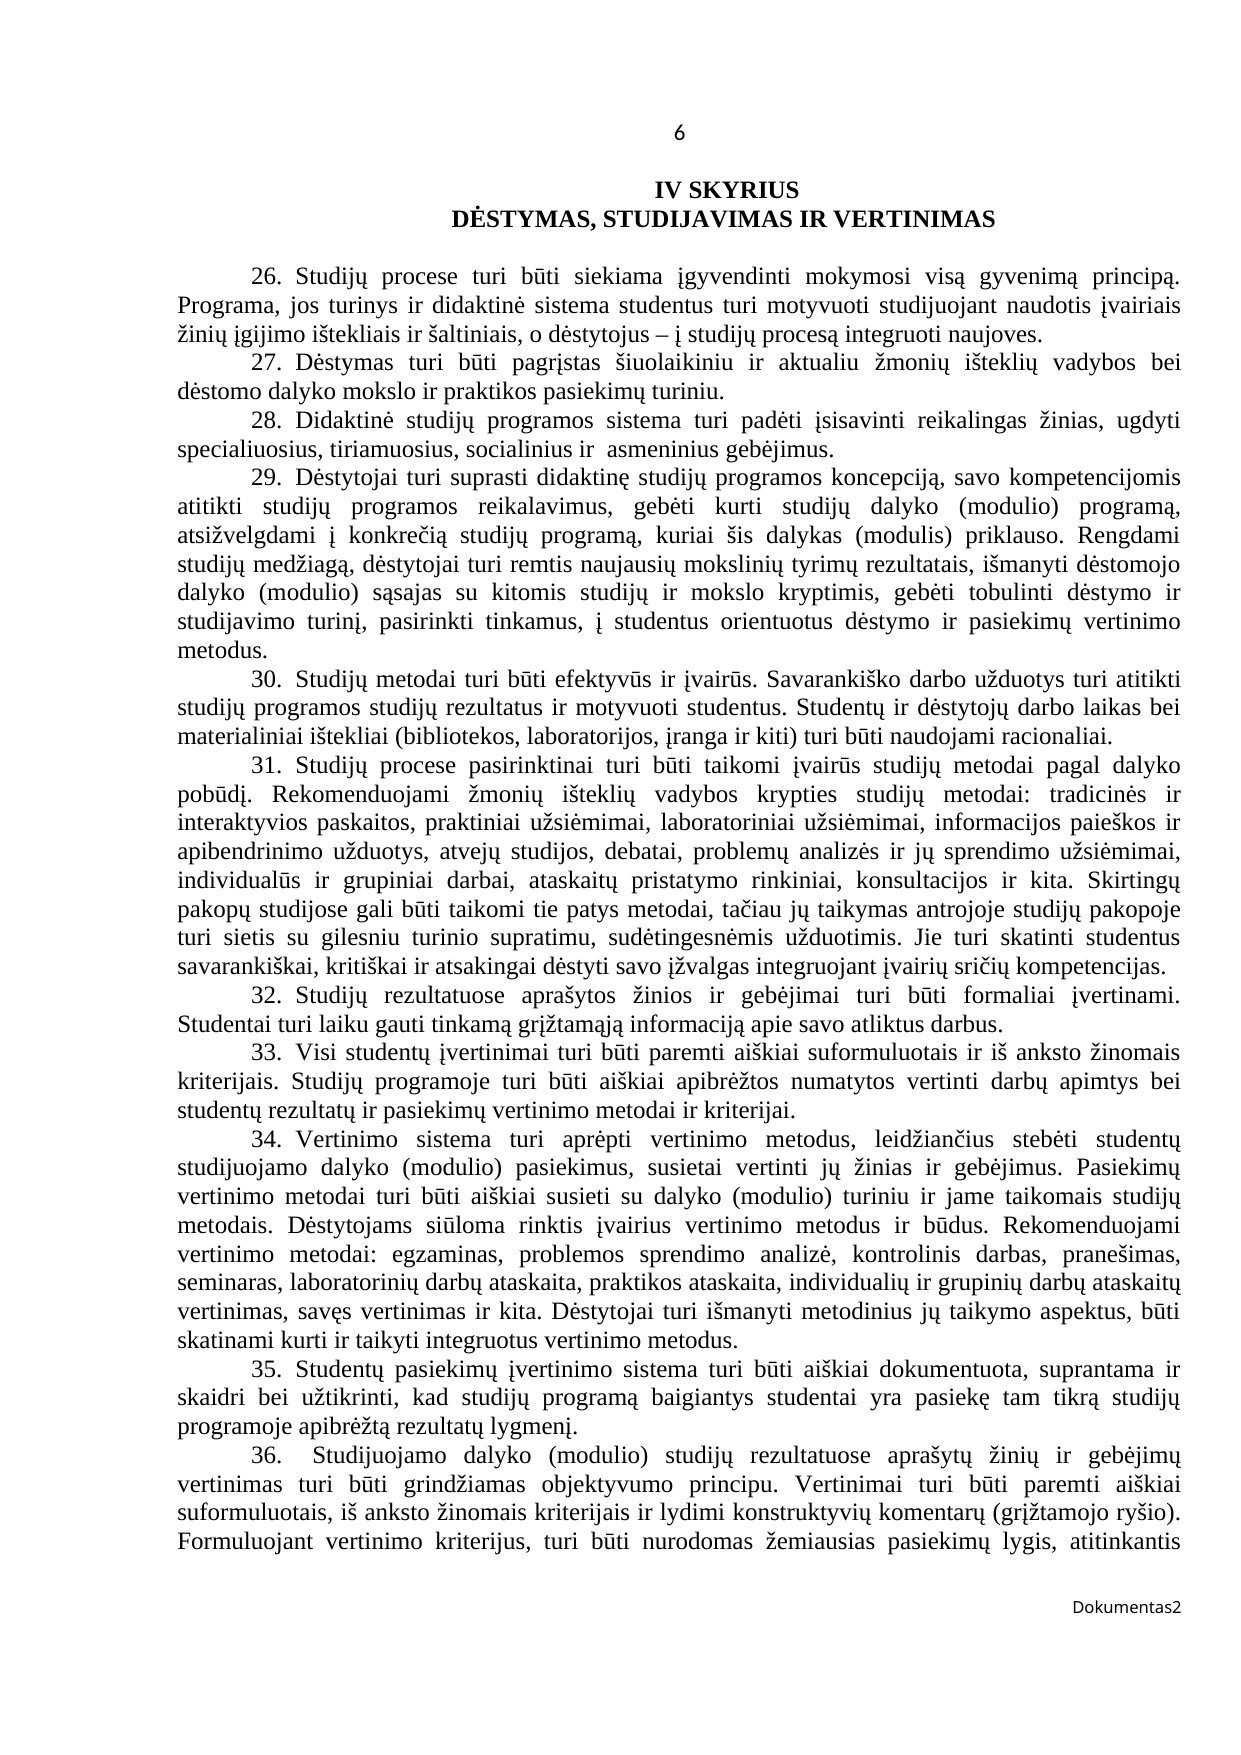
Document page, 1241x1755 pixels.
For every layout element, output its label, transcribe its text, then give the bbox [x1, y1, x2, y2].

text 35. Studentų pasiekimų įvertinimo sistema turi būti aiškiai dokumentuota, suprantama ir skaidri bei užtikrinti, kad studijų programą baigiantys studentai yra pasiekę tam tikrą studijų programoje apibrėžtą rezultatų lygmenį. [177, 1354, 1182, 1440]
text DĖSTYMAS, STUDIJAVIMAS IR VERTINIMAS [177, 204, 1182, 232]
text 36. Studijuojamo dalyko (modulio) studijų rezultatuose aprašytų žinių ir gebėjimų vertinimas turi būti grindžiamas objektyvumo principu. Vertinimai turi būti paremti aiškiai suformuluotais, iš anksto žinomais kriterijais ir lydimi konstruktyvių komentarų (grįžtamojo ryšio). Formuluojant vertinimo kriterijus, turi būti nurodomas žemiausias pasiekimų lygis, atitinkantis [177, 1440, 1182, 1555]
text 32. Studijų rezultatuose aprašytos žinios ir gebėjimai turi būti formaliai įvertinami. Studentai turi laiku gauti tinkamą grįžtamąją informaciją apie savo atliktus darbus. [177, 980, 1182, 1037]
text 34. Vertinimo sistema turi aprėpti vertinimo metodus, leidžiančius stebėti studentų studijuojamo dalyko (modulio) pasiekimus, susietai vertinti jų žinias ir gebėjimus. Pasiekimų vertinimo metodai turi būti aiškiai susieti su dalyko (modulio) turiniu ir jame taikomais studijų metodais. Dėstytojams siūloma rinktis įvairius vertinimo metodus ir būdus. Rekomenduojami vertinimo metodai: egzaminas, problemos sprendimo analizė, kontrolinis darbas, pranešimas, seminaras, laboratorinių darbų ataskaita, praktikos ataskaita, individualių ir grupinių darbų ataskaitų vertinimas, savęs vertinimas ir kita. Dėstytojai turi išmanyti metodinius jų taikymo aspektus, būti skatinami kurti ir taikyti integruotus vertinimo metodus. [177, 1124, 1182, 1354]
text 28. Didaktinė studijų programos sistema turi padėti įsisavinti reikalingas žinias, ugdyti specialiuosius, tiriamuosius, socialinius ir asmeninius gebėjimus. [177, 405, 1182, 462]
text 31. Studijų procese pasirinktinai turi būti taikomi įvairūs studijų metodai pagal dalyko pobūdį. Rekomenduojami žmonių išteklių vadybos krypties studijų metodai: tradicinės ir interaktyvios paskaitos, praktiniai užsiėmimai, laboratoriniai užsiėmimai, informacijos paieškos ir apibendrinimo užduotys, atvejų studijos, debatai, problemų analizės ir jų sprendimo užsiėmimai, individualūs ir grupiniai darbai, ataskaitų pristatymo rinkiniai, konsultacijos ir kita. Skirtingų pakopų studijose gali būti taikomi tie patys metodai, tačiau jų taikymas antrojoje studijų pakopoje turi sietis su gilesniu turinio supratimu, sudėtingesnėmis užduotimis. Jie turi skatinti studentus savarankiškai, kritiškai ir atsakingai dėstyti savo įžvalgas integruojant įvairių sričių kompetencijas. [177, 750, 1182, 980]
text 26. Studijų procese turi būti siekiama įgyvendinti mokymosi visą gyvenimą principą. Programa, jos turinys ir didaktinė sistema studentus turi motyvuoti studijuojant naudotis įvairiais žinių įgijimo ištekliais ir šaltiniais, o dėstytojus – į studijų procesą integruoti naujoves. [177, 261, 1182, 347]
text 27. Dėstymas turi būti pagrįstas šiuolaikiniu ir aktualiu žmonių išteklių vadybos bei dėstomo dalyko mokslo ir praktikos pasiekimų turiniu. [177, 347, 1182, 405]
text IV SKYRIUS [177, 175, 1182, 204]
text 29. Dėstytojai turi suprasti didaktinę studijų programos koncepciją, savo kompetencijomis atitikti studijų programos reikalavimus, gebėti kurti studijų dalyko (modulio) programą, atsižvelgdami į konkrečią studijų programą, kuriai šis dalykas (modulis) priklauso. Rengdami studijų medžiagą, dėstytojai turi remtis naujausių mokslinių tyrimų rezultatais, išmanyti dėstomojo dalyko (modulio) sąsajas su kitomis studijų ir mokslo kryptimis, gebėti tobulinti dėstymo ir studijavimo turinį, pasirinkti tinkamus, į studentus orientuotus dėstymo ir pasiekimų vertinimo metodus. [177, 462, 1182, 664]
text 33. Visi studentų įvertinimai turi būti paremti aiškiai suformuluotais ir iš anksto žinomais kriterijais. Studijų programoje turi būti aiškiai apibrėžtos numatytos vertinti darbų apimtys bei studentų rezultatų ir pasiekimų vertinimo metodai ir kriterijai. [177, 1037, 1182, 1124]
text 30. Studijų metodai turi būti efektyvūs ir įvairūs. Savarankiško darbo užduotys turi atitikti studijų programos studijų rezultatus ir motyvuoti studentus. Studentų ir dėstytojų darbo laikas bei materialiniai ištekliai (bibliotekos, laboratorijos, įranga ir kiti) turi būti naudojami racionaliai. [177, 664, 1182, 750]
